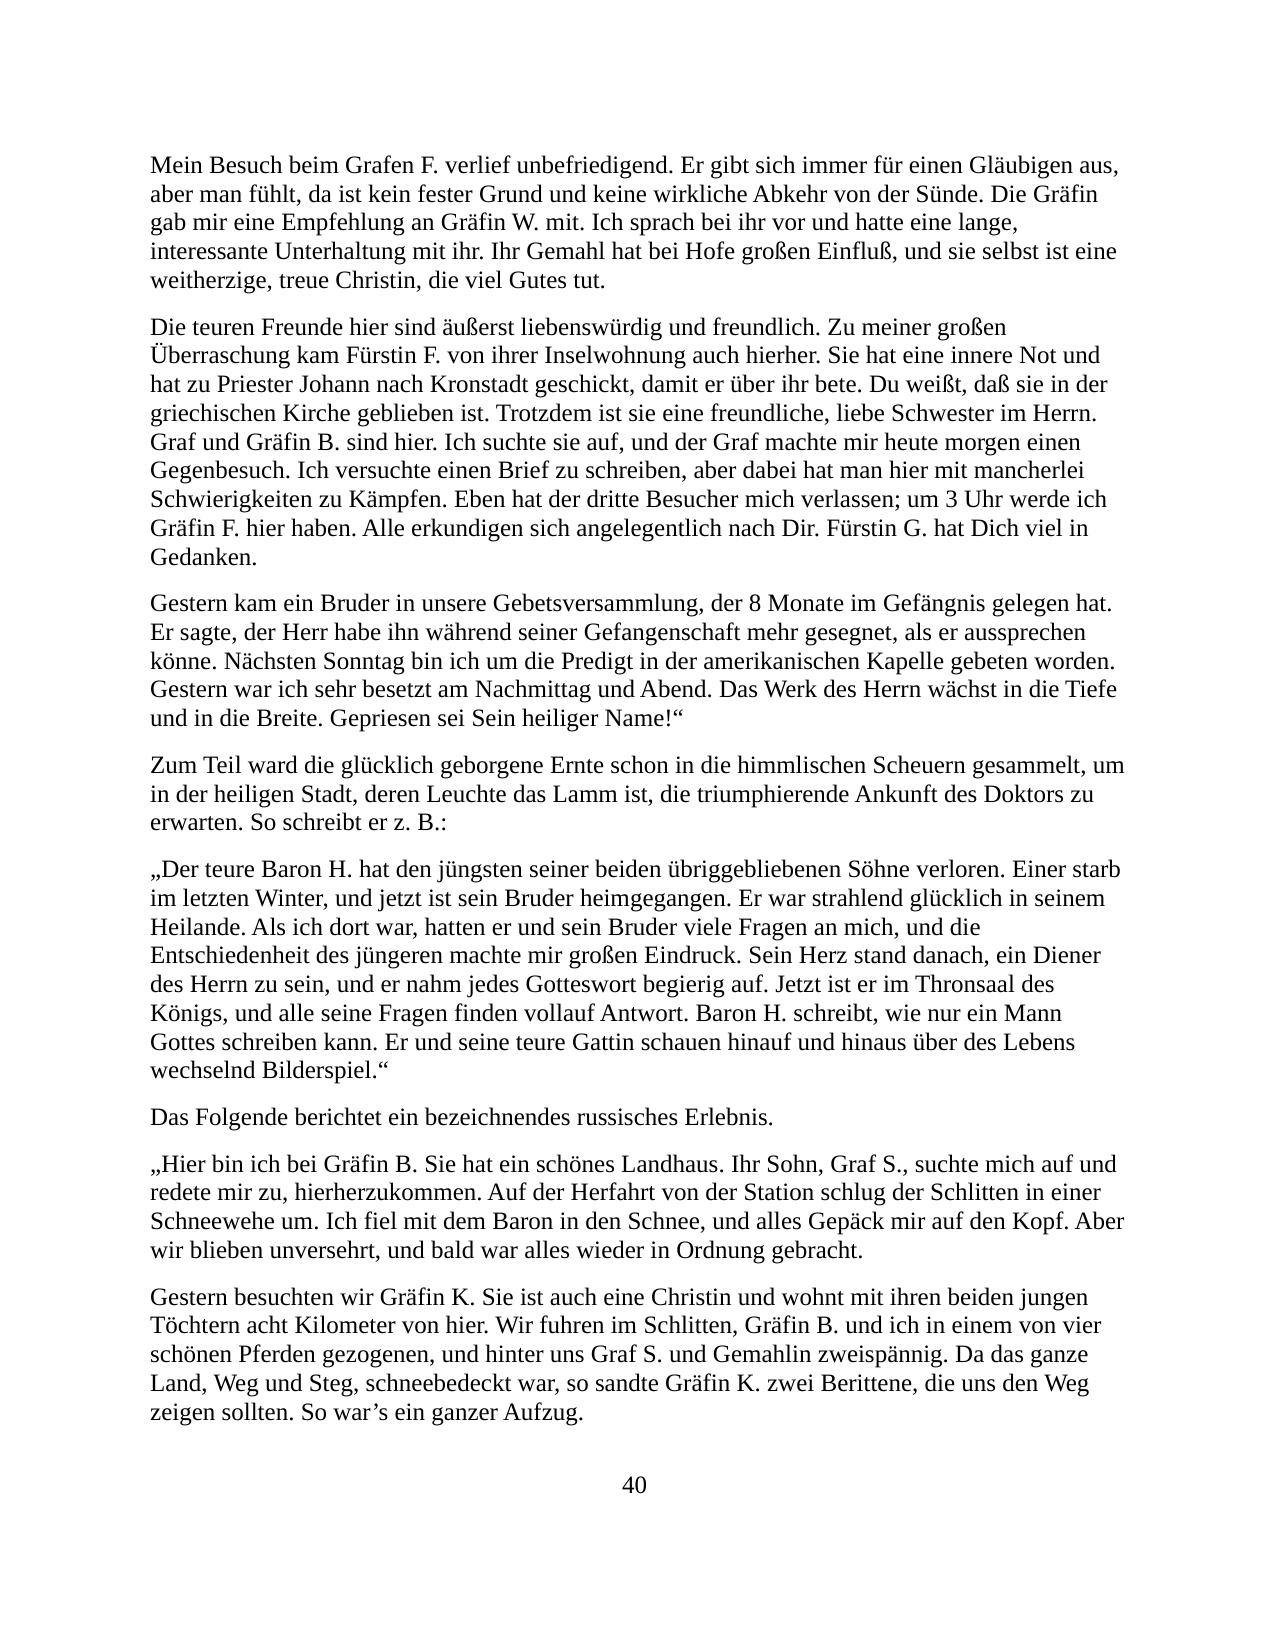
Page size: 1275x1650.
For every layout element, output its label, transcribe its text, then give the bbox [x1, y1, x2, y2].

text Das Folgende berichtet ein bezeichnendes russisches Erlebnis. [150, 1102, 1125, 1131]
text Gestern kam ein Bruder in unsere Gebetsversammlung, der 8 Monate im Gefängnis gelegen hat. Er sagte, der Herr habe ihn während seiner Gefangenschaft mehr gesegnet, als er aussprechen könne. Nächsten Sonntag bin ich um die Predigt in der amerikanischen Kapelle gebeten worden. Gestern war ich sehr besetzt am Nachmittag und Abend. Das Werk des Herrn wächst in die Tiefe und in die Breite. Gepriesen sei Sein heiliger Name!“ [150, 588, 1125, 732]
text Die teuren Freunde hier sind äußerst liebenswürdig und freundlich. Zu meiner großen Überraschung kam Fürstin F. von ihrer Inselwohnung auch hierher. Sie hat eine innere Not und hat zu Priester Johann nach Kronstadt geschickt, damit er über ihr bete. Du weißt, daß sie in der griechischen Kirche geblieben ist. Trotzdem ist sie eine freundliche, liebe Schwester im Herrn. Graf und Gräfin B. sind hier. Ich suchte sie auf, und der Graf machte mir heute morgen einen Gegenbesuch. Ich versuchte einen Brief zu schreiben, aber dabei hat man hier mit mancherlei Schwierigkeiten zu Kämpfen. Eben hat der dritte Besucher mich verlassen; um 3 Uhr werde ich Gräfin F. hier haben. Alle erkundigen sich angelegentlich nach Dir. Fürstin G. hat Dich viel in Gedanken. [150, 312, 1125, 570]
text „Der teure Baron H. hat den jüngsten seiner beiden übriggebliebenen Söhne verloren. Einer starb im letzten Winter, und jetzt ist sein Bruder heimgegangen. Er war strahlend glücklich in seinem Heilande. Als ich dort war, hatten er und sein Bruder viele Fragen an mich, und die Entschiedenheit des jüngeren machte mir großen Eindruck. Sein Herz stand danach, ein Diener des Herrn zu sein, und er nahm jedes Gotteswort begierig auf. Jetzt ist er im Thronsaal des Königs, und alle seine Fragen finden vollauf Antwort. Baron H. schreibt, wie nur ein Mann Gottes schreiben kann. Er und seine teure Gattin schauen hinauf und hinaus über des Lebens wechselnd Bilderspiel.“ [150, 854, 1125, 1084]
text Zum Teil ward die glücklich geborgene Ernte schon in die himmlischen Scheuern gesammelt, um in der heiligen Stadt, deren Leuchte das Lamm ist, die triumphierende Ankunft des Doktors zu erwarten. So schreibt er z. B.: [150, 750, 1125, 836]
text Gestern besuchten wir Gräfin K. Sie ist auch eine Christin und wohnt mit ihren beiden jungen Töchtern acht Kilometer von hier. Wir fuhren im Schlitten, Gräfin B. und ich in einem von vier schönen Pferden gezogenen, und hinter uns Graf S. und Gemahlin zweispännig. Da das ganze Land, Weg und Steg, schneebedeckt war, so sandte Gräfin K. zwei Berittene, die uns den Weg zeigen sollten. So war’s ein ganzer Aufzug. [150, 1282, 1125, 1425]
text „Hier bin ich bei Gräfin B. Sie hat ein schönes Landhaus. Ihr Sohn, Graf S., suchte mich auf und redete mir zu, hierherzukommen. Auf der Herfahrt von der Station schlug der Schlitten in einer Schneewehe um. Ich fiel mit dem Baron in den Schnee, und alles Gepäck mir auf den Kopf. Aber wir blieben unversehrt, und bald war alles wieder in Ordnung gebracht. [150, 1149, 1125, 1264]
text Mein Besuch beim Grafen F. verlief unbefriedigend. Er gibt sich immer für einen Gläubigen aus, aber man fühlt, da ist kein fester Grund und keine wirkliche Abkehr von der Sünde. Die Gräfin gab mir eine Empfehlung an Gräfin W. mit. Ich sprach bei ihr vor und hatte eine lange, interessante Unterhaltung mit ihr. Ihr Gemahl hat bei Hofe großen Einfluß, und sie selbst ist eine weitherzige, treue Christin, die viel Gutes tut. [150, 150, 1125, 294]
